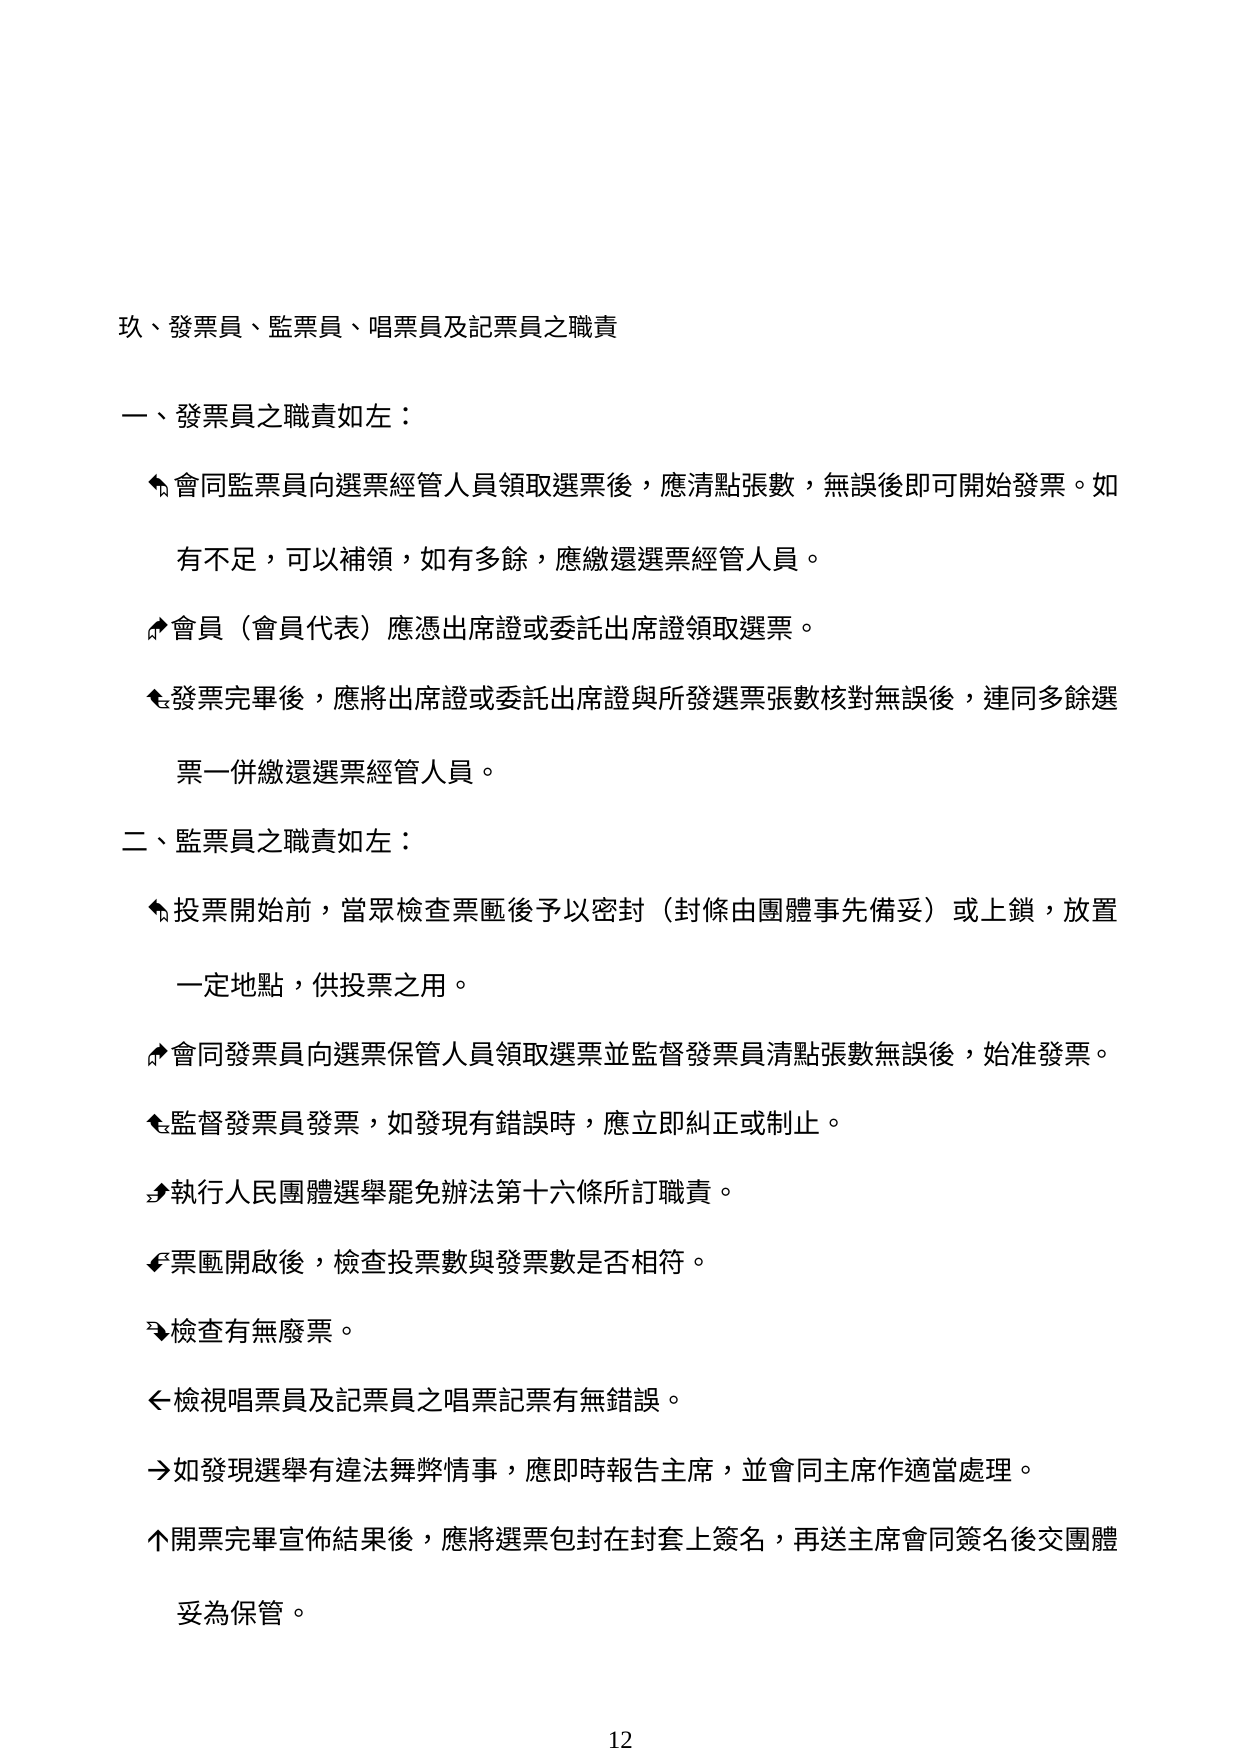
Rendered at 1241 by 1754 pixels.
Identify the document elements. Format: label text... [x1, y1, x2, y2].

text 開票完畢宣佈結果後，應將選票包封在封套上簽名，再送主席會同簽名後交團體妥為保管。 [146, 1508, 1119, 1641]
text 發票完畢後，應將出席證或委託出席證與所發選票張數核對無誤後，連同多餘選票一併繳還選票經管人員。 [146, 666, 1119, 800]
text 檢視唱票員及記票員之唱票記票有無錯誤。 [146, 1369, 1119, 1429]
text 會同發票員向選票保管人員領取選票並監督發票員清點張數無誤後，始准發票。 [146, 1023, 1119, 1082]
text 一、發票員之職責如左： [121, 384, 1119, 444]
text 二、監票員之職責如左： [121, 810, 1119, 869]
text 投票開始前，當眾檢查票匭後予以密封（封條由團體事先備妥）或上鎖，放置一定地點，供投票之用。 [146, 879, 1119, 1013]
text 會同監票員向選票經管人員領取選票後，應清點張數，無誤後即可開始發票。如有不足，可以補領，如有多餘，應繳還選票經管人員。 [146, 454, 1119, 587]
text 檢查有無廢票。 [146, 1300, 1119, 1359]
text 會員（會員代表）應憑出席證或委託出席證領取選票。 [146, 597, 1119, 657]
text 票匭開啟後，檢查投票數與發票數是否相符。 [146, 1231, 1119, 1290]
text 監督發票員發票，如發現有錯誤時，應立即糾正或制止。 [146, 1092, 1119, 1152]
text 執行人民團體選舉罷免辦法第十六條所訂職責。 [146, 1161, 1119, 1221]
text 如發現選舉有違法舞弊情事，應即時報告主席，並會同主席作適當處理。 [146, 1438, 1119, 1498]
text 玖、發票員、監票員、唱票員及記票員之職責 [118, 296, 1122, 355]
